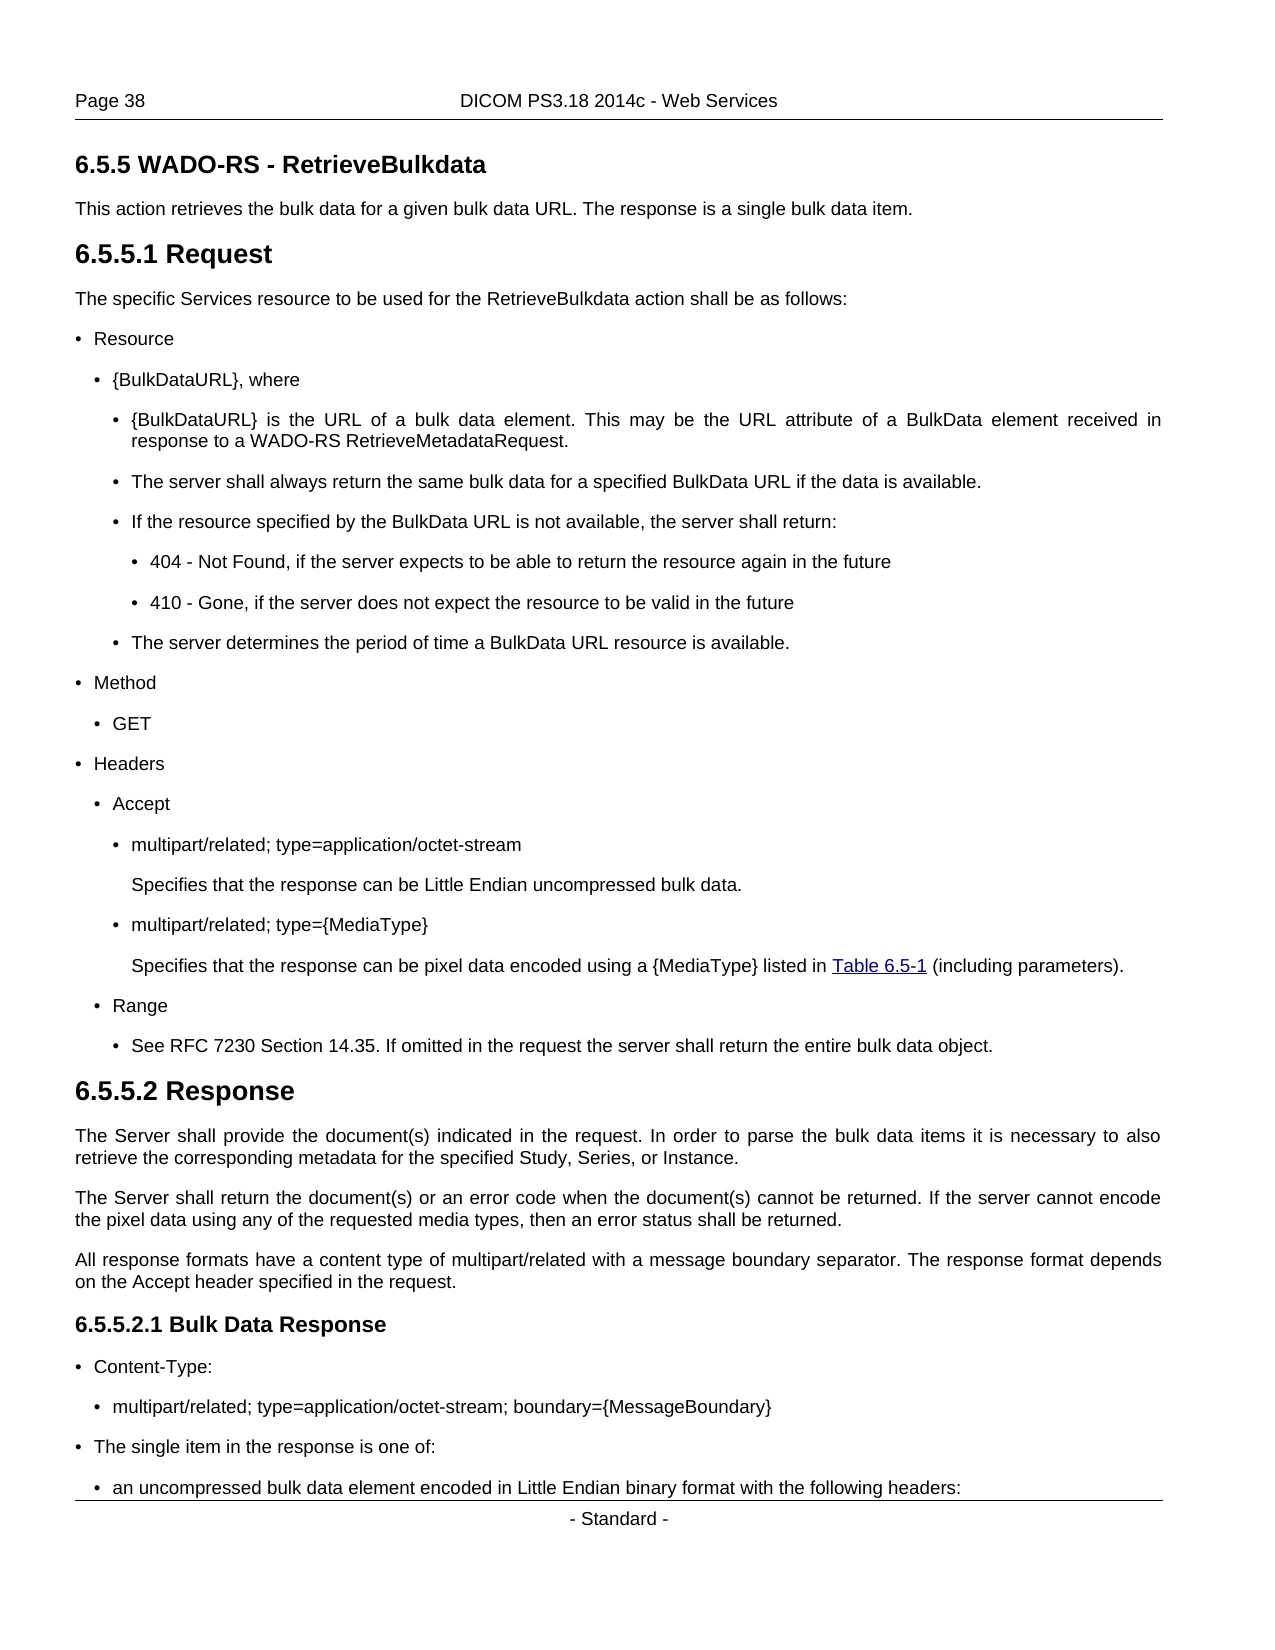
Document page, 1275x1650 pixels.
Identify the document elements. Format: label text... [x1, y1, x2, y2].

list The server shall always return the same bulk data for a specified BulkData URL if the data is available. [112, 471, 1162, 492]
list Specifies that the response can be Little Endian uncompressed bulk data. [112, 874, 1162, 895]
list Specifies that the response can be pixel data encoded using a {MediaType} listed in Table 6.5-1 (including parameters). [112, 954, 1162, 976]
list {BulkDataURL}, where [94, 368, 1162, 390]
list GET [94, 712, 1162, 734]
list Range [94, 995, 1162, 1016]
text 6.5.5 WADO-RS - RetrieveBulkdata [75, 150, 1162, 179]
text All response formats have a content type of multipart/related with a message boundary separator. The response format depends on the Accept header specified in the request. [75, 1249, 1162, 1292]
list 410 - Gone, if the server does not expect the resource to be valid in the future [131, 592, 1162, 613]
list The single item in the response is one of: [75, 1436, 1162, 1458]
text The specific Services resource to be used for the RetrieveBulkdata action shall be as follows: [75, 288, 1162, 309]
list Accept [94, 793, 1162, 815]
list Headers [75, 753, 1162, 774]
list multipart/related; type=application/octet-stream [112, 833, 1162, 855]
list Resource [75, 328, 1162, 350]
list If the resource specified by the BulkData URL is not available, the server shall return: [112, 511, 1162, 532]
list an uncompressed bulk data element encoded in Little Endian binary format with the following headers: [94, 1476, 1162, 1498]
list 404 - Not Found, if the server expects to be able to return the resource again in the future [131, 551, 1162, 573]
list {BulkDataURL} is the URL of a bulk data element. This may be the URL attribute of a BulkData element received in response to a WADO-RS RetrieveMetadataRequest. [112, 409, 1162, 452]
text This action retrieves the bulk data for a given bulk data URL. The response is a single bulk data item. [75, 197, 1162, 219]
list Content-Type: [75, 1356, 1162, 1377]
list Method [75, 672, 1162, 694]
list multipart/related; type=application/octet-stream; boundary={MessageBoundary} [94, 1396, 1162, 1417]
list The server determines the period of time a BulkData URL resource is available. [112, 632, 1162, 653]
list See RFC 7230 Section 14.35. If omitted in the request the server shall return the entire bulk data object. [112, 1035, 1162, 1057]
text The Server shall provide the document(s) indicated in the request. In order to parse the bulk data items it is necessary to also retrieve the corresponding metadata for the specified Study, Series, or Instance. [75, 1125, 1162, 1168]
text The Server shall return the document(s) or an error code when the document(s) cannot be returned. If the server cannot encode the pixel data using any of the requested media types, then an error status shall be returned. [75, 1187, 1162, 1230]
list multipart/related; type={MediaType} [112, 914, 1162, 936]
text 6.5.5.2 Response [75, 1075, 1162, 1107]
text 6.5.5.2.1 Bulk Data Response [75, 1311, 1162, 1337]
text 6.5.5.1 Request [75, 238, 1162, 269]
